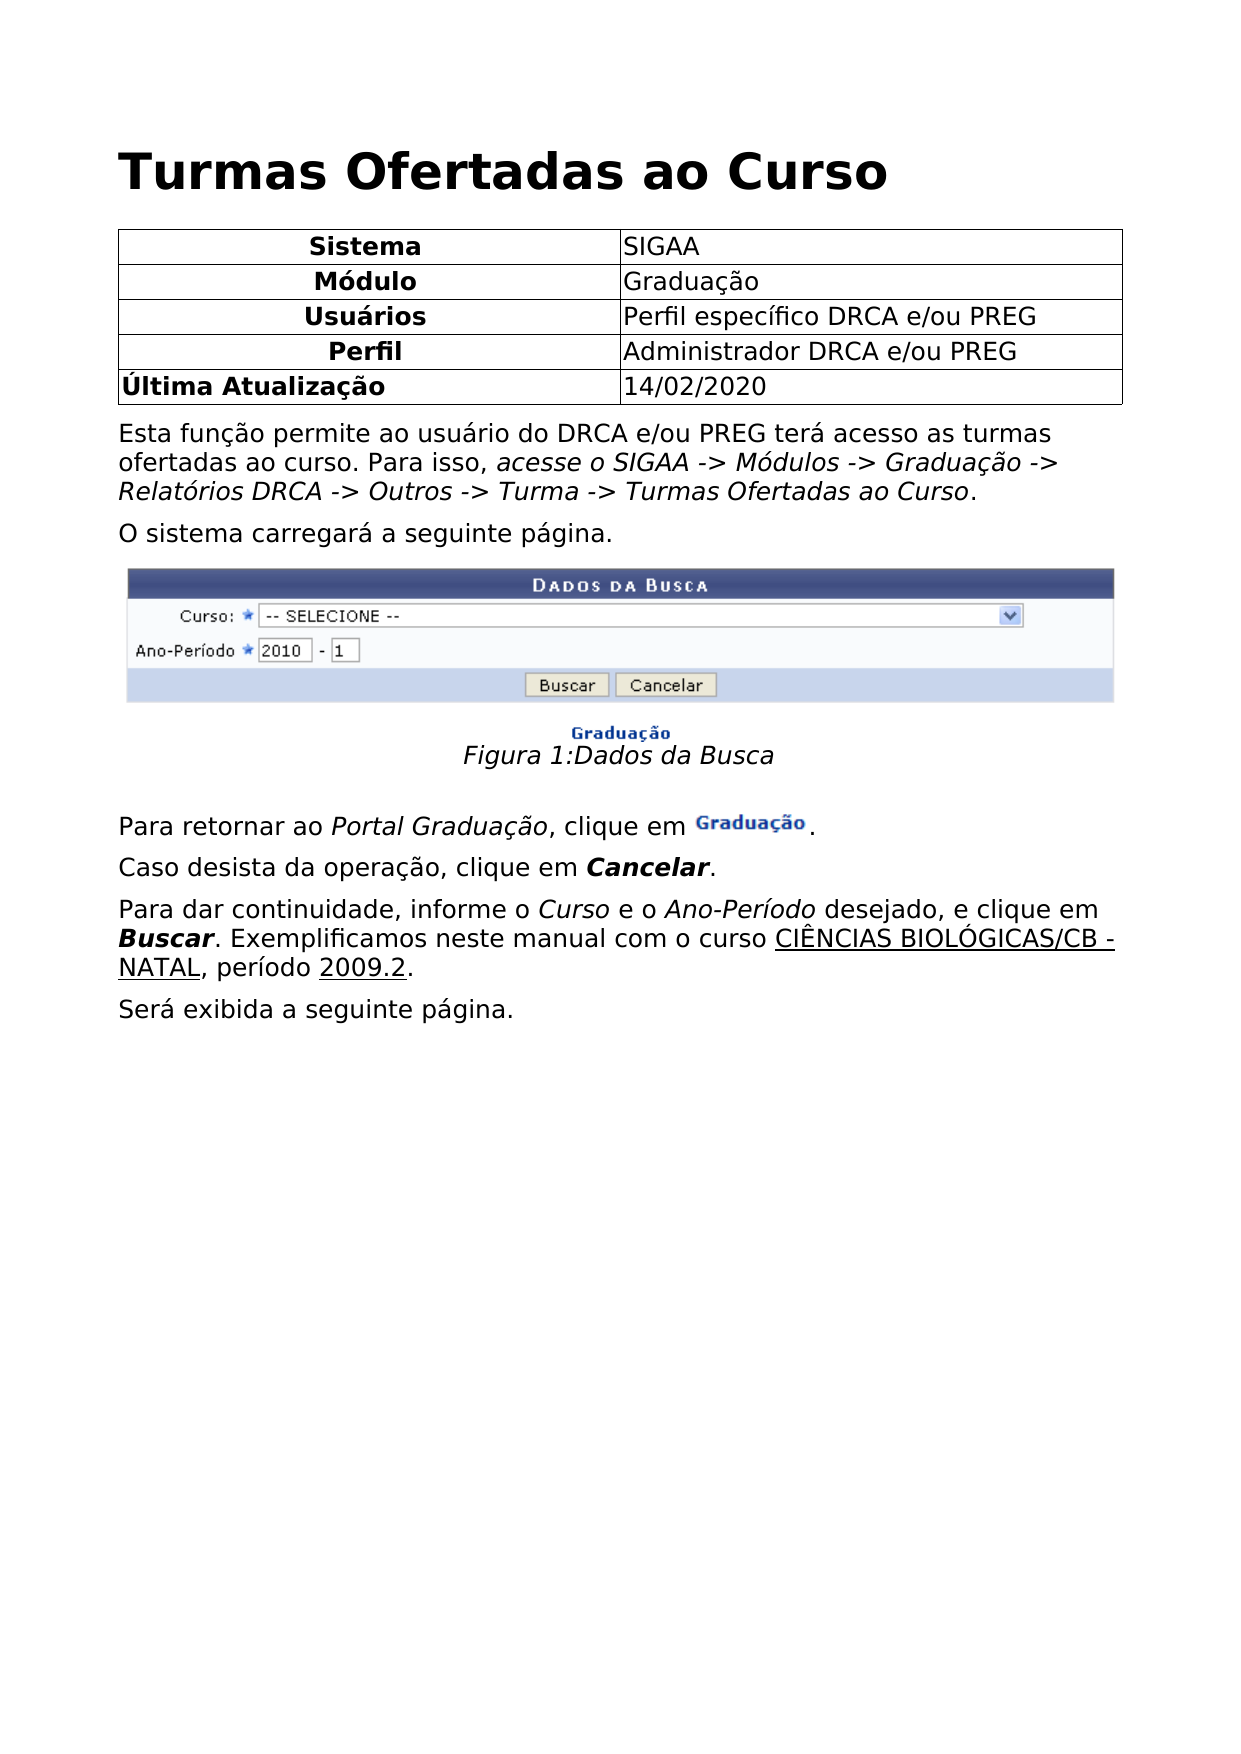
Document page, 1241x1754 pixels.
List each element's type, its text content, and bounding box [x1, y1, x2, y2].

text Será exibida a seguinte página. [118, 995, 1122, 1024]
text Para retornar ao Portal Graduação, clique em . [118, 812, 1122, 841]
text Caso desista da operação, clique em Cancelar. [118, 854, 1122, 883]
table_cell Perfil [119, 335, 620, 369]
text O sistema carregará a seguinte página. [118, 519, 1122, 548]
table_cell Administrador DRCA e/ou PREG [621, 335, 1122, 369]
table_cell Módulo [119, 265, 620, 299]
table_cell Perfil específico DRCA e/ou PREG [621, 300, 1122, 334]
table_header SIGAA [621, 230, 1122, 264]
table_header Sistema [119, 230, 620, 264]
picture [694, 813, 809, 836]
picture [118, 560, 1123, 742]
text Para dar continuidade, informe o Curso e o Ano-Período desejado, e clique em Buscar. Exemplificamos neste manual com o curso CIÊNCIAS BIOLÓGICAS/CB - NATAL, período 2009.2. [118, 895, 1122, 983]
table_cell Última Atualização [119, 370, 620, 404]
table_cell Graduação [621, 265, 1122, 299]
subtitle Turmas Ofertadas ao Curso [118, 143, 1122, 201]
text Figura 1:Dados da Busca [118, 742, 1122, 770]
table_cell 14/02/2020 [621, 370, 1122, 404]
text Esta função permite ao usuário do DRCA e/ou PREG terá acesso as turmas ofertadas ao curso. Para isso, acesse o SIGAA -> Módulos -> Graduação -> Relatórios DRCA -> Outros -> Turma -> Turmas Ofertadas ao Curso. [118, 419, 1122, 507]
table_cell Usuários [119, 300, 620, 334]
